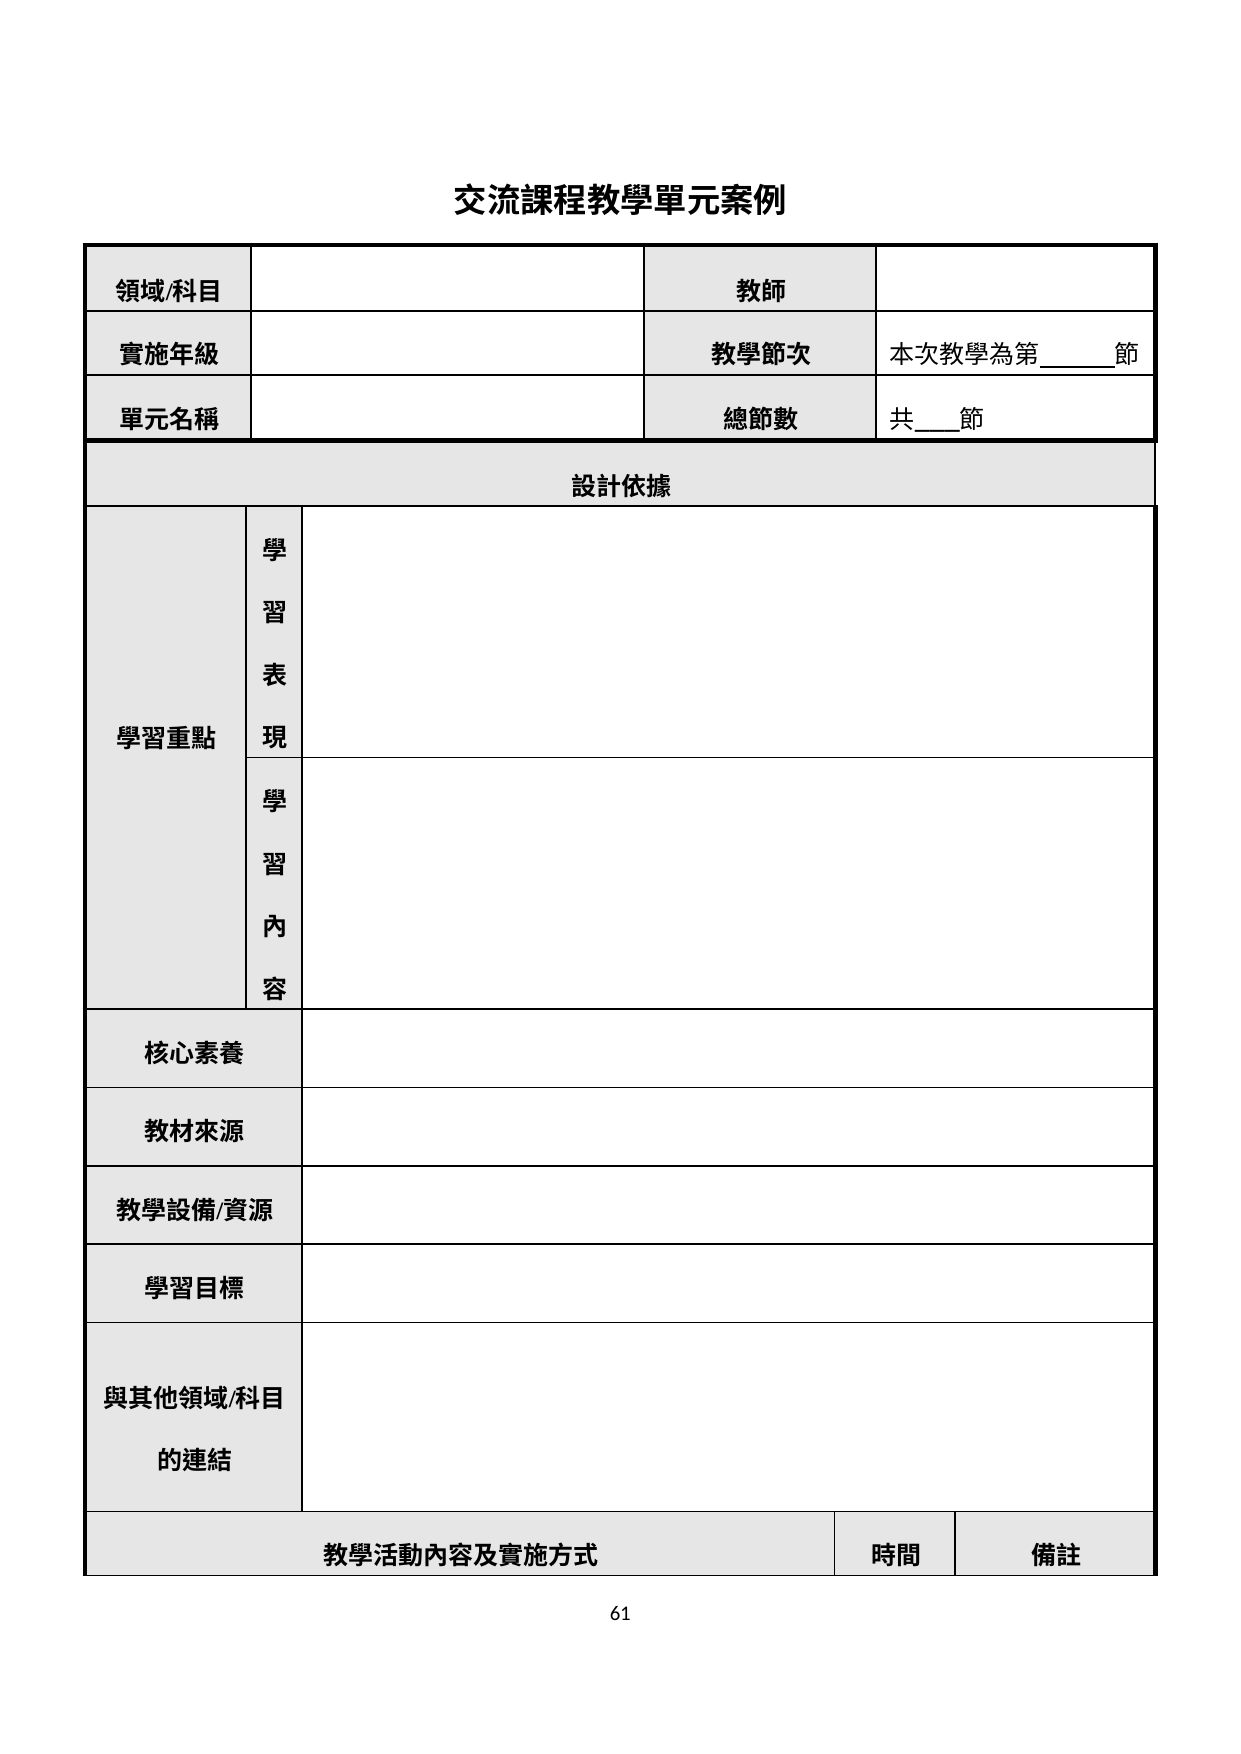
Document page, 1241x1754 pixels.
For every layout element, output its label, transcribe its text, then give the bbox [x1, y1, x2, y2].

table_cell 教材來源 [87, 1088, 301, 1165]
table_cell 單元名稱 [87, 376, 250, 438]
table_cell [303, 1323, 1153, 1511]
table_cell 實施年級 [87, 312, 250, 374]
table_cell [303, 507, 1153, 757]
table_cell 總節數 [645, 376, 875, 438]
table_cell [303, 1167, 1153, 1243]
table_cell 備註 [956, 1512, 1153, 1575]
table_cell [252, 312, 643, 374]
table_cell 共___節 [877, 376, 1153, 438]
table_cell 學習重點 [87, 507, 245, 1008]
table_header [252, 247, 643, 310]
table_cell [252, 376, 643, 438]
table_cell 本次教學為第 節 [877, 312, 1153, 374]
table_cell [303, 1088, 1153, 1165]
table_cell 設計依據 [87, 443, 1154, 505]
table_cell 時間 [835, 1512, 954, 1575]
table_cell [303, 1010, 1153, 1087]
table_cell 學習 內容 [247, 758, 301, 1008]
table_cell 學習目標 [87, 1245, 301, 1322]
table_header 教師 [645, 247, 875, 310]
table_cell [303, 758, 1153, 1008]
table_cell [303, 1245, 1153, 1322]
text 交流課程教學單元案例 [187, 156, 1053, 219]
table_cell 教學節次 [645, 312, 875, 374]
table_header [877, 247, 1153, 310]
table_cell 核心素養 [87, 1010, 301, 1087]
table_cell 學習 表現 [247, 507, 301, 757]
table_header 領域/科目 [87, 247, 250, 310]
table_cell 教學設備/資源 [87, 1167, 301, 1243]
table_cell 與其他領域/科目的連結 [87, 1323, 301, 1511]
table_cell 教學活動內容及實施方式 [87, 1512, 834, 1575]
